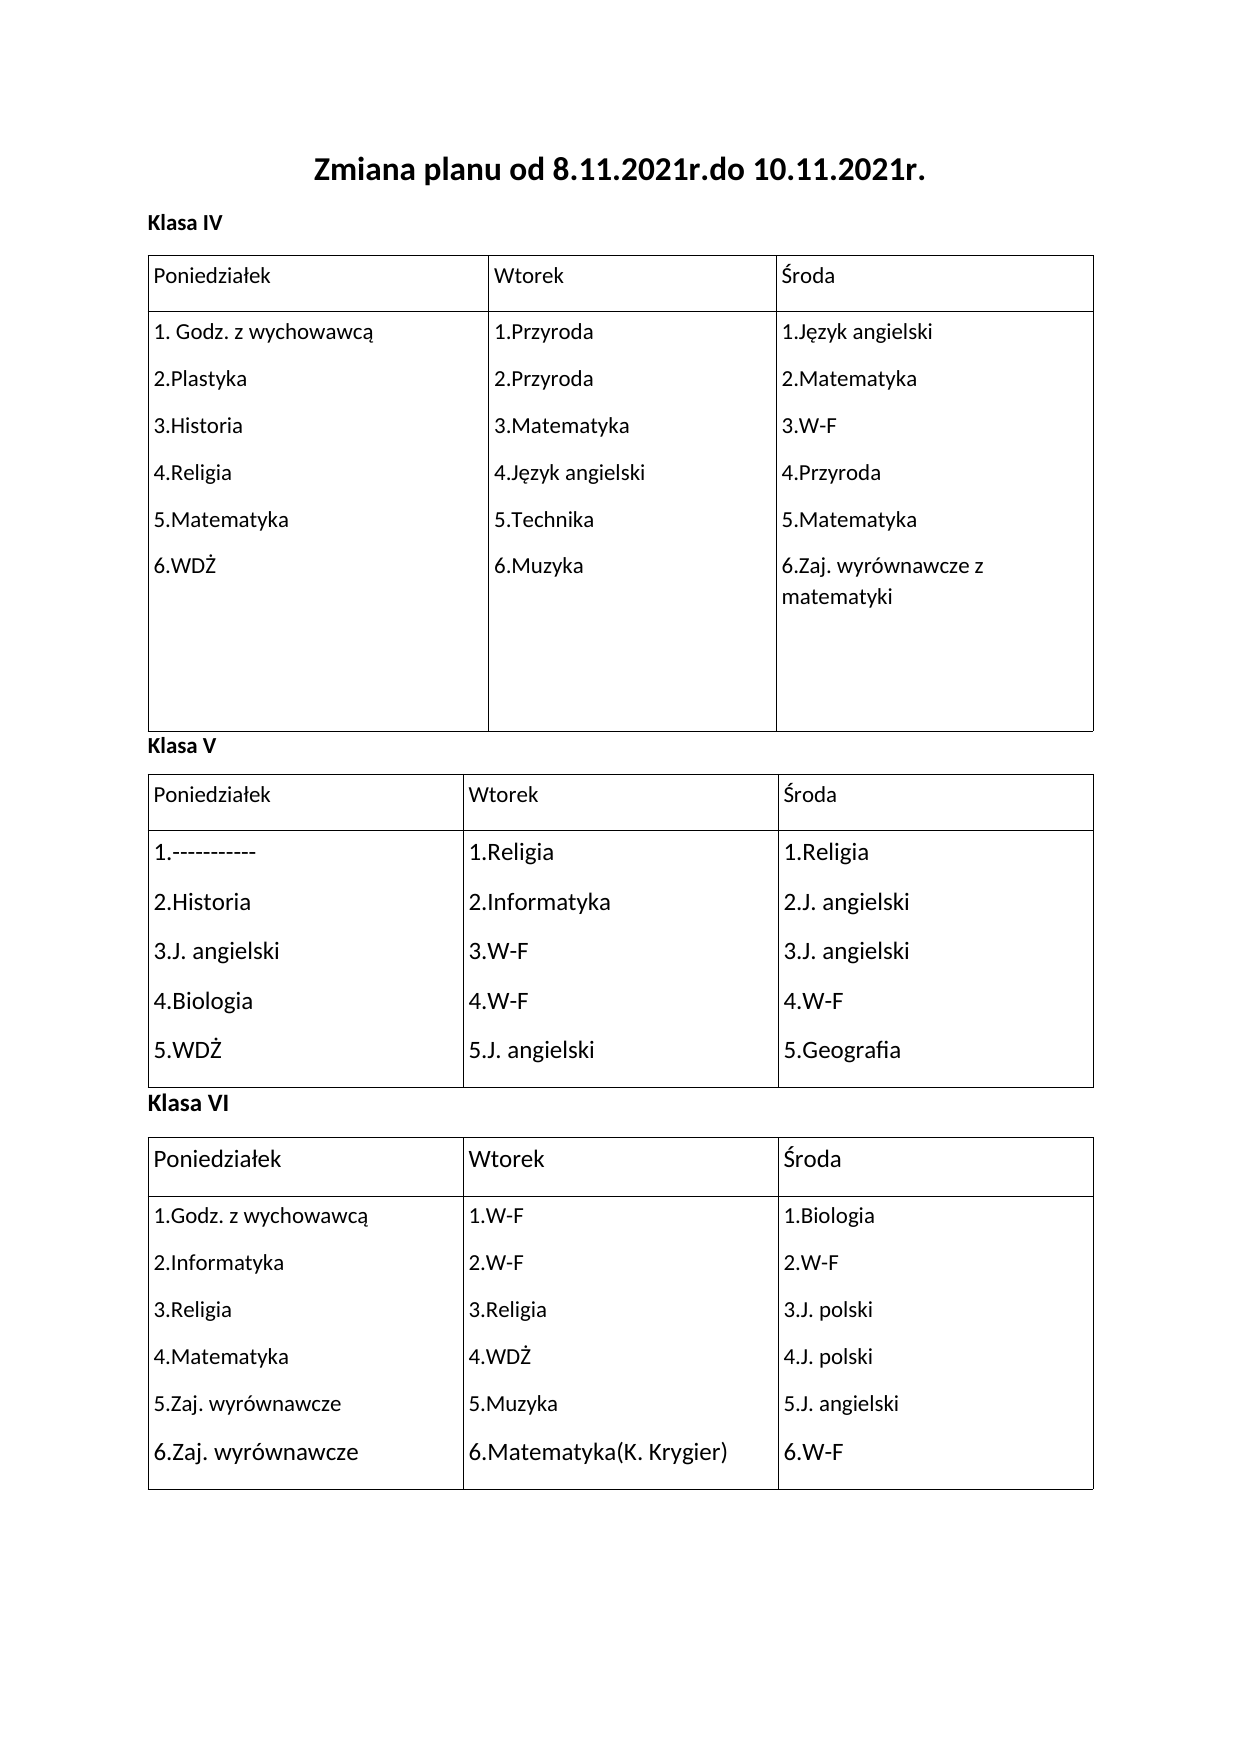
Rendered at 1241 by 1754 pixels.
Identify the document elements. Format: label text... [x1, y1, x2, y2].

table_header Wtorek [489, 256, 776, 311]
text Klasa IV [148, 208, 1093, 236]
table_cell 1.Przyroda 2.Przyroda 3.Matematyka 4.Język angielski 5.Technika 6.Muzyka [489, 312, 776, 731]
table_cell 1.Godz. z wychowawcą 2.Informatyka 3.Religia 4.Matematyka 5.Zaj. wyrównawcze 6.Zaj. wyrównawcze [149, 1197, 463, 1489]
table_cell 1.Religia 2.J. angielski 3.J. angielski 4.W-F 5.Geografia [779, 831, 1093, 1087]
table_header Wtorek [464, 1138, 778, 1196]
table_header Poniedziałek [149, 256, 488, 311]
table_cell 1. Godz. z wychowawcą 2.Plastyka 3.Historia 4.Religia 5.Matematyka 6.WDŻ [149, 312, 488, 731]
table_cell 1.Biologia 2.W-F 3.J. polski 4.J. polski 5.J. angielski 6.W-F [779, 1197, 1093, 1489]
table_header Poniedziałek [149, 775, 463, 830]
table_header Środa [779, 775, 1093, 830]
text Zmiana planu od 8.11.2021r.do 10.11.2021r. [148, 148, 1093, 188]
table_header Środa [777, 256, 1093, 311]
table_cell 1.Język angielski 2.Matematyka 3.W-F 4.Przyroda 5.Matematyka 6.Zaj. wyrównawcze z matematyki [777, 312, 1093, 731]
table_cell 1.----------- 2.Historia 3.J. angielski 4.Biologia 5.WDŻ [149, 831, 463, 1087]
table_header Środa [779, 1138, 1093, 1196]
table_cell 1.Religia 2.Informatyka 3.W-F 4.W-F 5.J. angielski [464, 831, 778, 1087]
text Klasa VI [148, 1088, 1093, 1118]
table_header Poniedziałek [149, 1138, 463, 1196]
text Klasa V [148, 732, 1093, 759]
table_cell 1.W-F 2.W-F 3.Religia 4.WDŻ 5.Muzyka 6.Matematyka(K. Krygier) [464, 1197, 778, 1489]
table_header Wtorek [464, 775, 778, 830]
